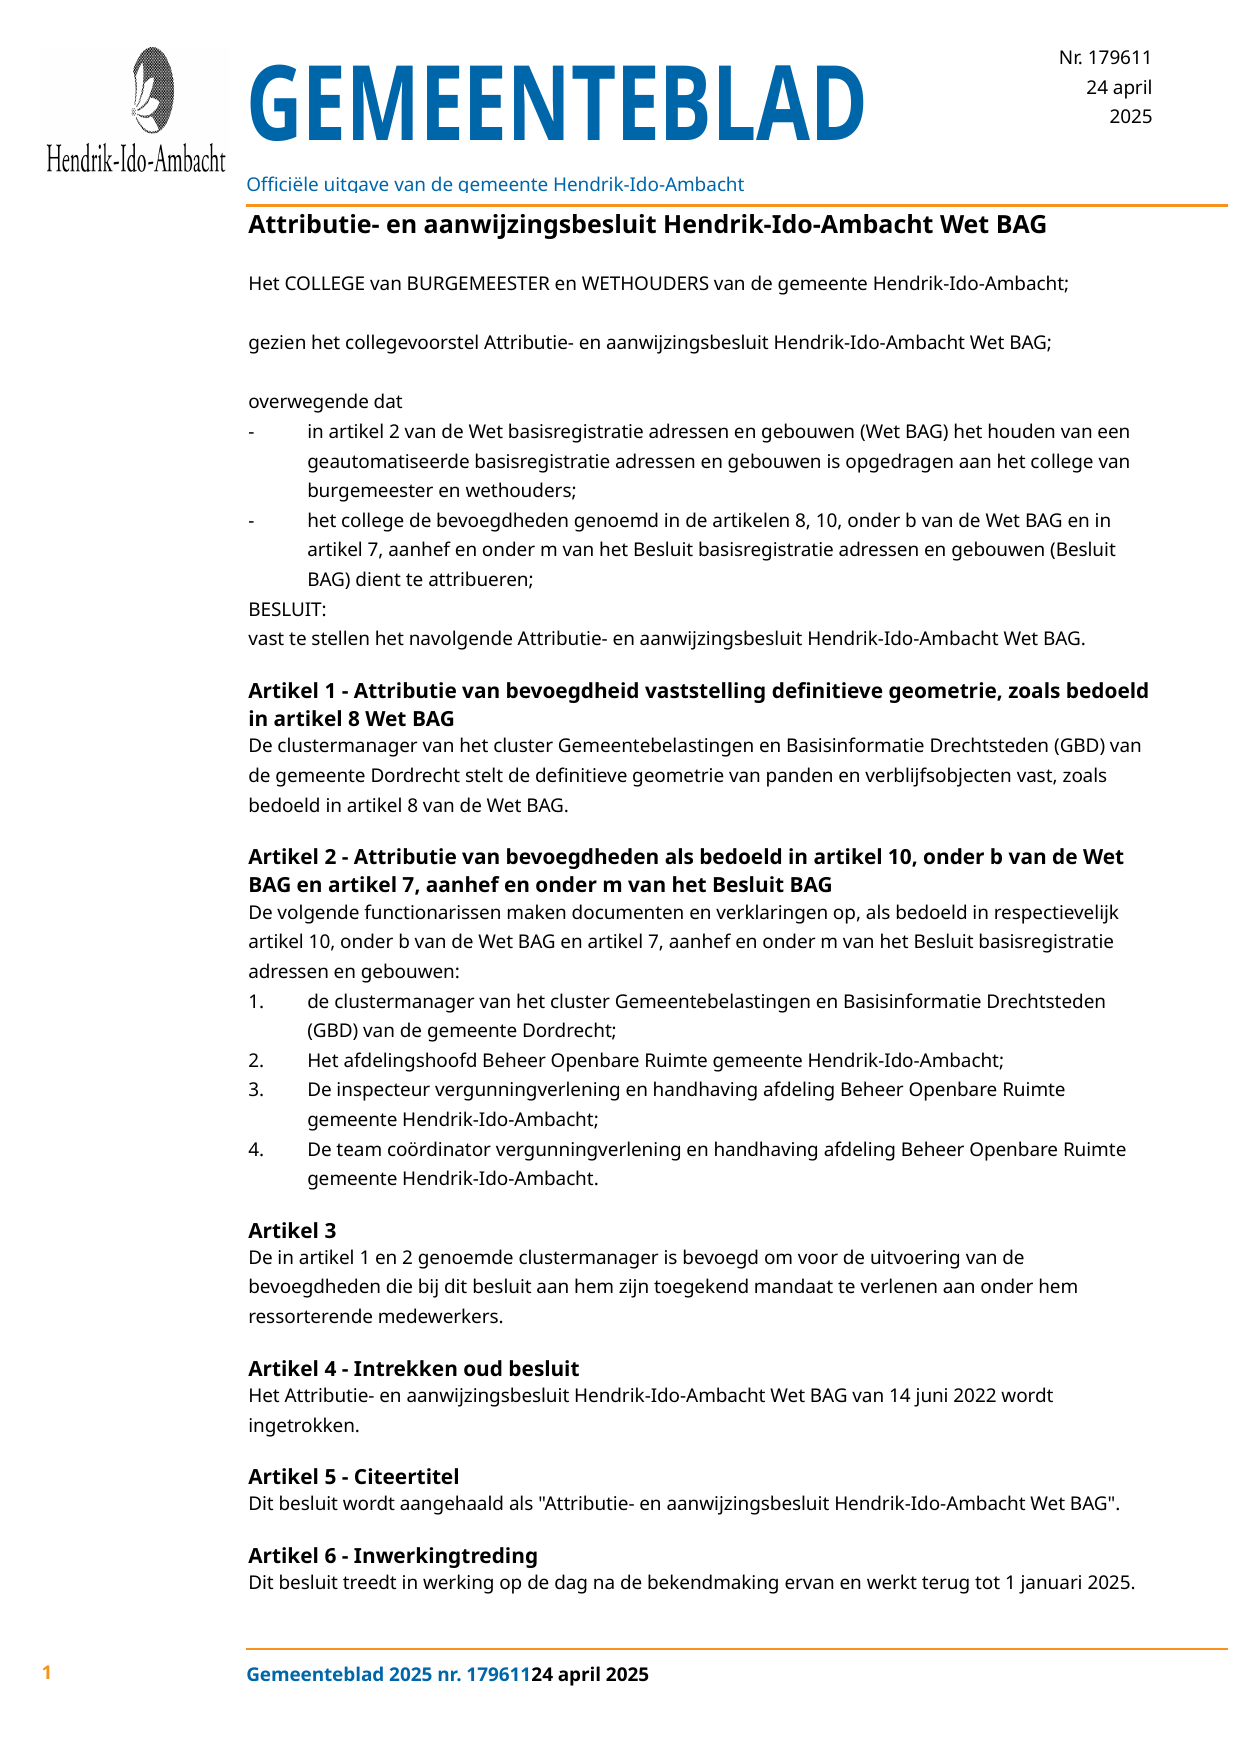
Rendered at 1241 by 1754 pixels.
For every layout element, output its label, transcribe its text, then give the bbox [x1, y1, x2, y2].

text Attributie- en aanwijzingsbesluit Hendrik-Ido-Ambacht Wet BAG [248, 207, 1152, 241]
list in artikel 2 van de Wet basisregistratie adressen en gebouwen (Wet BAG) het houden van een geautomatiseerde basisregistratie adressen en gebouwen is opgedragen aan het college van burgemeester en wethouders; [248, 418, 1152, 503]
text Artikel 1 - Attributie van bevoegdheid vaststelling definitieve geometrie, zoals bedoeld in artikel 8 Wet BAG [248, 676, 1152, 733]
text De in artikel 1 en 2 genoemde clustermanager is bevoegd om voor de uitvoering van de bevoegdheden die bij dit besluit aan hem zijn toegekend mandaat te verlenen aan onder hem ressorterende medewerkers. [248, 1244, 1152, 1329]
text Artikel 4 - Intrekken oud besluit [248, 1354, 1152, 1382]
text Artikel 3 [248, 1216, 1152, 1244]
list De inspecteur vergunningverlening en handhaving afdeling Beheer Openbare Ruimte gemeente Hendrik-Ido-Ambacht; [248, 1077, 1152, 1132]
text BESLUIT: [248, 596, 1152, 621]
list het college de bevoegdheden genoemd in de artikelen 8, 10, onder b van de Wet BAG en in artikel 7, aanhef en onder m van het Besluit basisregistratie adressen en gebouwen (Besluit BAG) dient te attribueren; [248, 507, 1152, 592]
text gezien het collegevoorstel Attributie- en aanwijzingsbesluit Hendrik-Ido-Ambacht Wet BAG; [248, 329, 1152, 355]
text overwegende dat [248, 389, 1152, 414]
text Dit besluit treedt in werking op de dag na de bekendmaking ervan en werkt terug tot 1 januari 2025. [248, 1569, 1152, 1595]
text Artikel 2 - Attributie van bevoegdheden als bedoeld in artikel 10, onder b van de Wet BAG en artikel 7, aanhef en onder m van het Besluit BAG [248, 842, 1152, 899]
text De volgende functionarissen maken documenten en verklaringen op, als bedoeld in respectievelijk artikel 10, onder b van de Wet BAG en artikel 7, aanhef en onder m van het Besluit basisregistratie adressen en gebouwen: [248, 899, 1152, 984]
list De team coördinator vergunningverlening en handhaving afdeling Beheer Openbare Ruimte gemeente Hendrik-Ido-Ambacht. [248, 1136, 1152, 1191]
list de clustermanager van het cluster Gemeentebelastingen en Basisinformatie Drechtsteden (GBD) van de gemeente Dordrecht; [248, 988, 1152, 1043]
text vast te stellen het navolgende Attributie- en aanwijzingsbesluit Hendrik-Ido-Ambacht Wet BAG. [248, 625, 1152, 651]
text De clustermanager van het cluster Gemeentebelastingen en Basisinformatie Drechtsteden (GBD) van de gemeente Dordrecht stelt de definitieve geometrie van panden en verblijfsobjecten vast, zoals bedoeld in artikel 8 van de Wet BAG. [248, 733, 1152, 817]
text Het Attributie- en aanwijzingsbesluit Hendrik-Ido-Ambacht Wet BAG van 14 juni 2022 wordt ingetrokken. [248, 1382, 1152, 1437]
picture [41, 47, 231, 172]
text Artikel 5 - Citeertitel [248, 1462, 1152, 1491]
text Dit besluit wordt aangehaald als "Attributie- en aanwijzingsbesluit Hendrik-Ido-Ambacht Wet BAG". [248, 1491, 1152, 1516]
list Het afdelingshoofd Beheer Openbare Ruimte gemeente Hendrik-Ido-Ambacht; [248, 1047, 1152, 1073]
text Artikel 6 - Inwerkingtreding [248, 1541, 1152, 1569]
text Het COLLEGE van BURGEMEESTER en WETHOUDERS van de gemeente Hendrik-Ido-Ambacht; [248, 270, 1152, 296]
